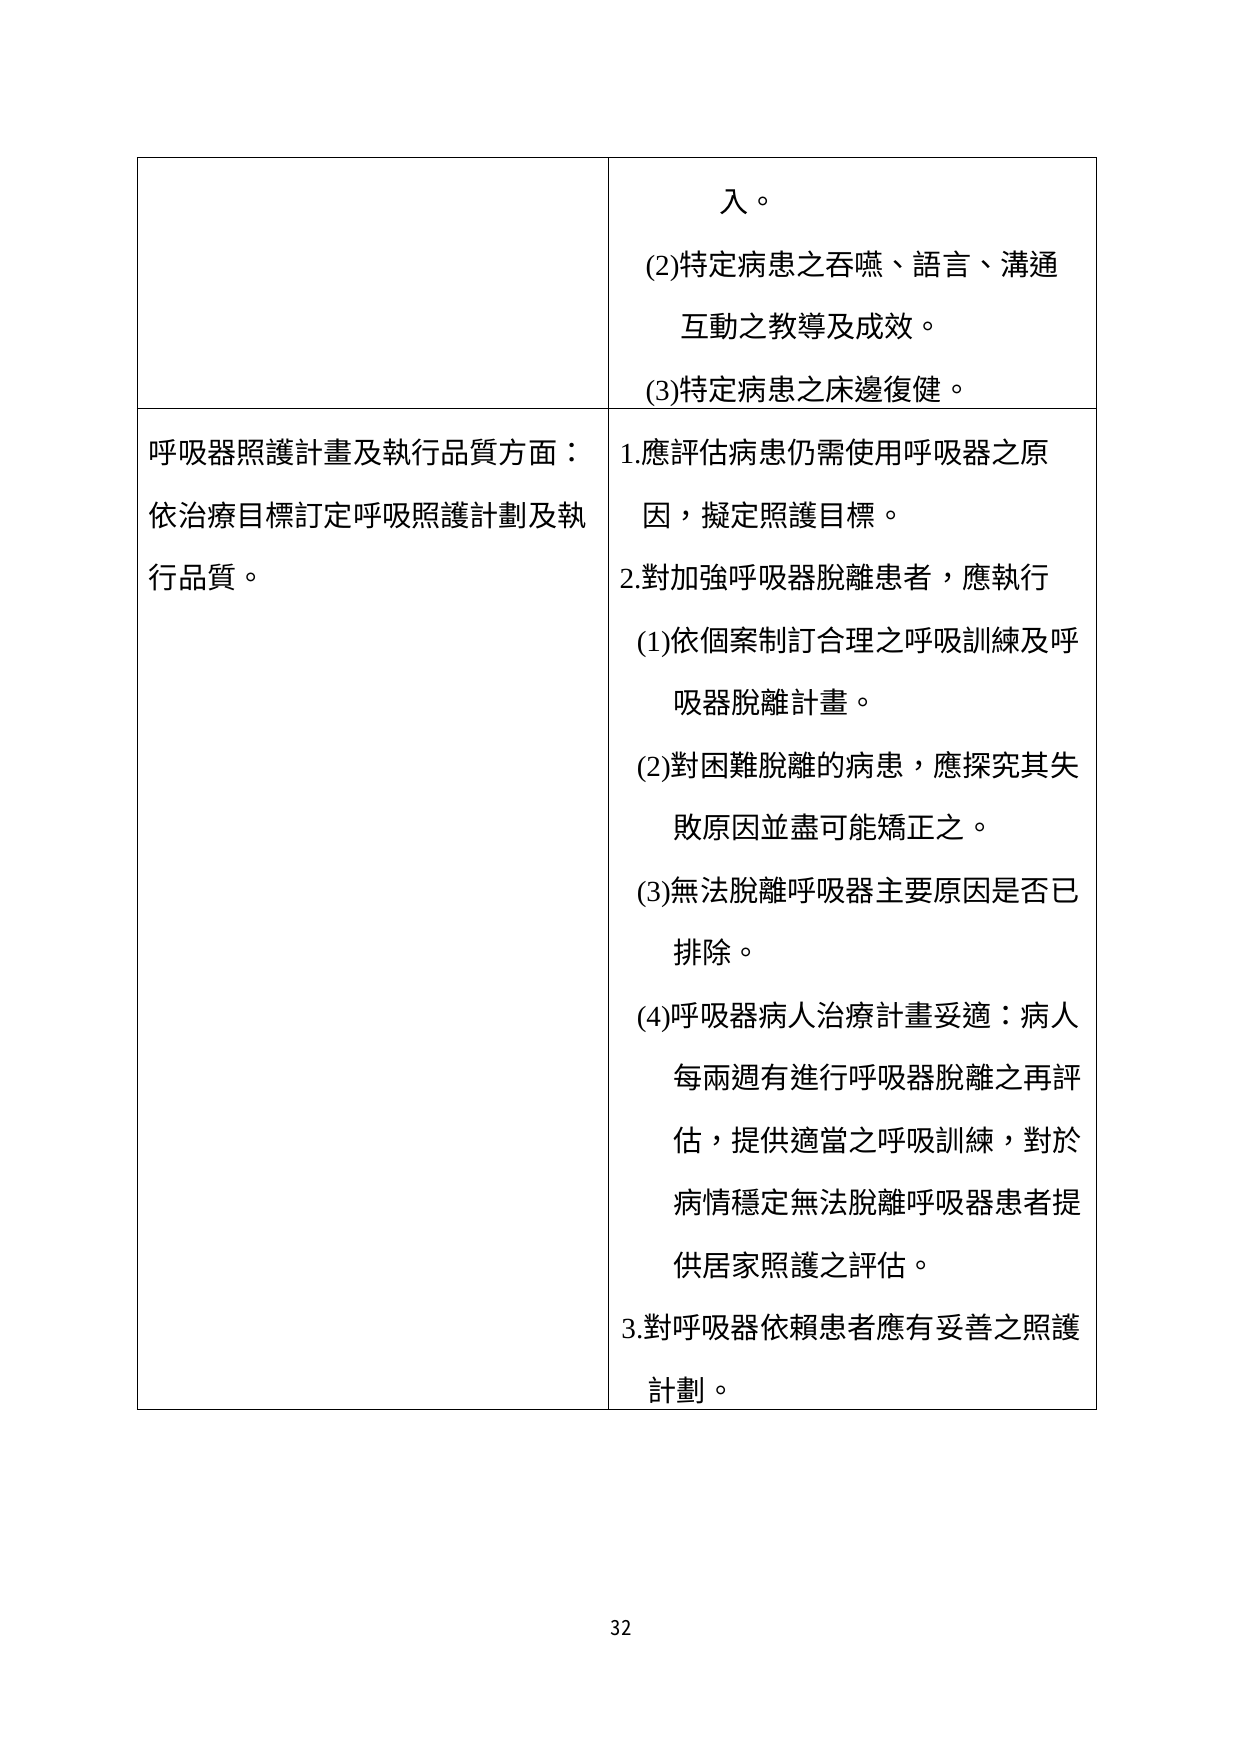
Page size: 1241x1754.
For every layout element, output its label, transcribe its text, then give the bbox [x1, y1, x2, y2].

table_cell 一般醫療照護品質。 突發狀況、急性病變、慢性病變等處置合理性。 每月至少執行一次呼吸相關之醫療照護品質評估。 呼吸系統之完整評估。 評估及訂定病患之醫療目標： 甲.仍屬呼吸器困難脫離 乙.為呼吸器依賴病患(應述明呼吸器依賴之判斷及評估方式) 3. 呼吸器病人生活品質： (1)定期之營養之評估、監測及介入。 (2)特定病患之吞嚥、語言、溝通互動之教導及成效。 (3)特定病患之床邊復健。 [609, 158, 1096, 408]
table_cell 醫療照護品質方面： 審視醫療診斷正確性，是否有針對呼吸衰竭之病因且依治療目標給予合適之治療與照護。 [138, 158, 608, 408]
table_cell 呼吸器照護計畫及執行品質方面： 依治療目標訂定呼吸照護計劃及執行品質。 [138, 409, 608, 1409]
table_cell 應評估病患仍需使用呼吸器之原因，擬定照護目標。 對加強呼吸器脫離患者，應執行 依個案制訂合理之呼吸訓練及呼吸器脫離計畫。 對困難脫離的病患，應探究其失敗原因並盡可能矯正之。 無法脫離呼吸器主要原因是否已排除。 呼吸器病人治療計畫妥適：病人每兩週有進行呼吸器脫離之再評估，提供適當之呼吸訓練，對於病情穩定無法脫離呼吸器患者提供居家照護之評估。 對呼吸器依賴患者應有妥善之照護計劃。 [609, 409, 1096, 1409]
